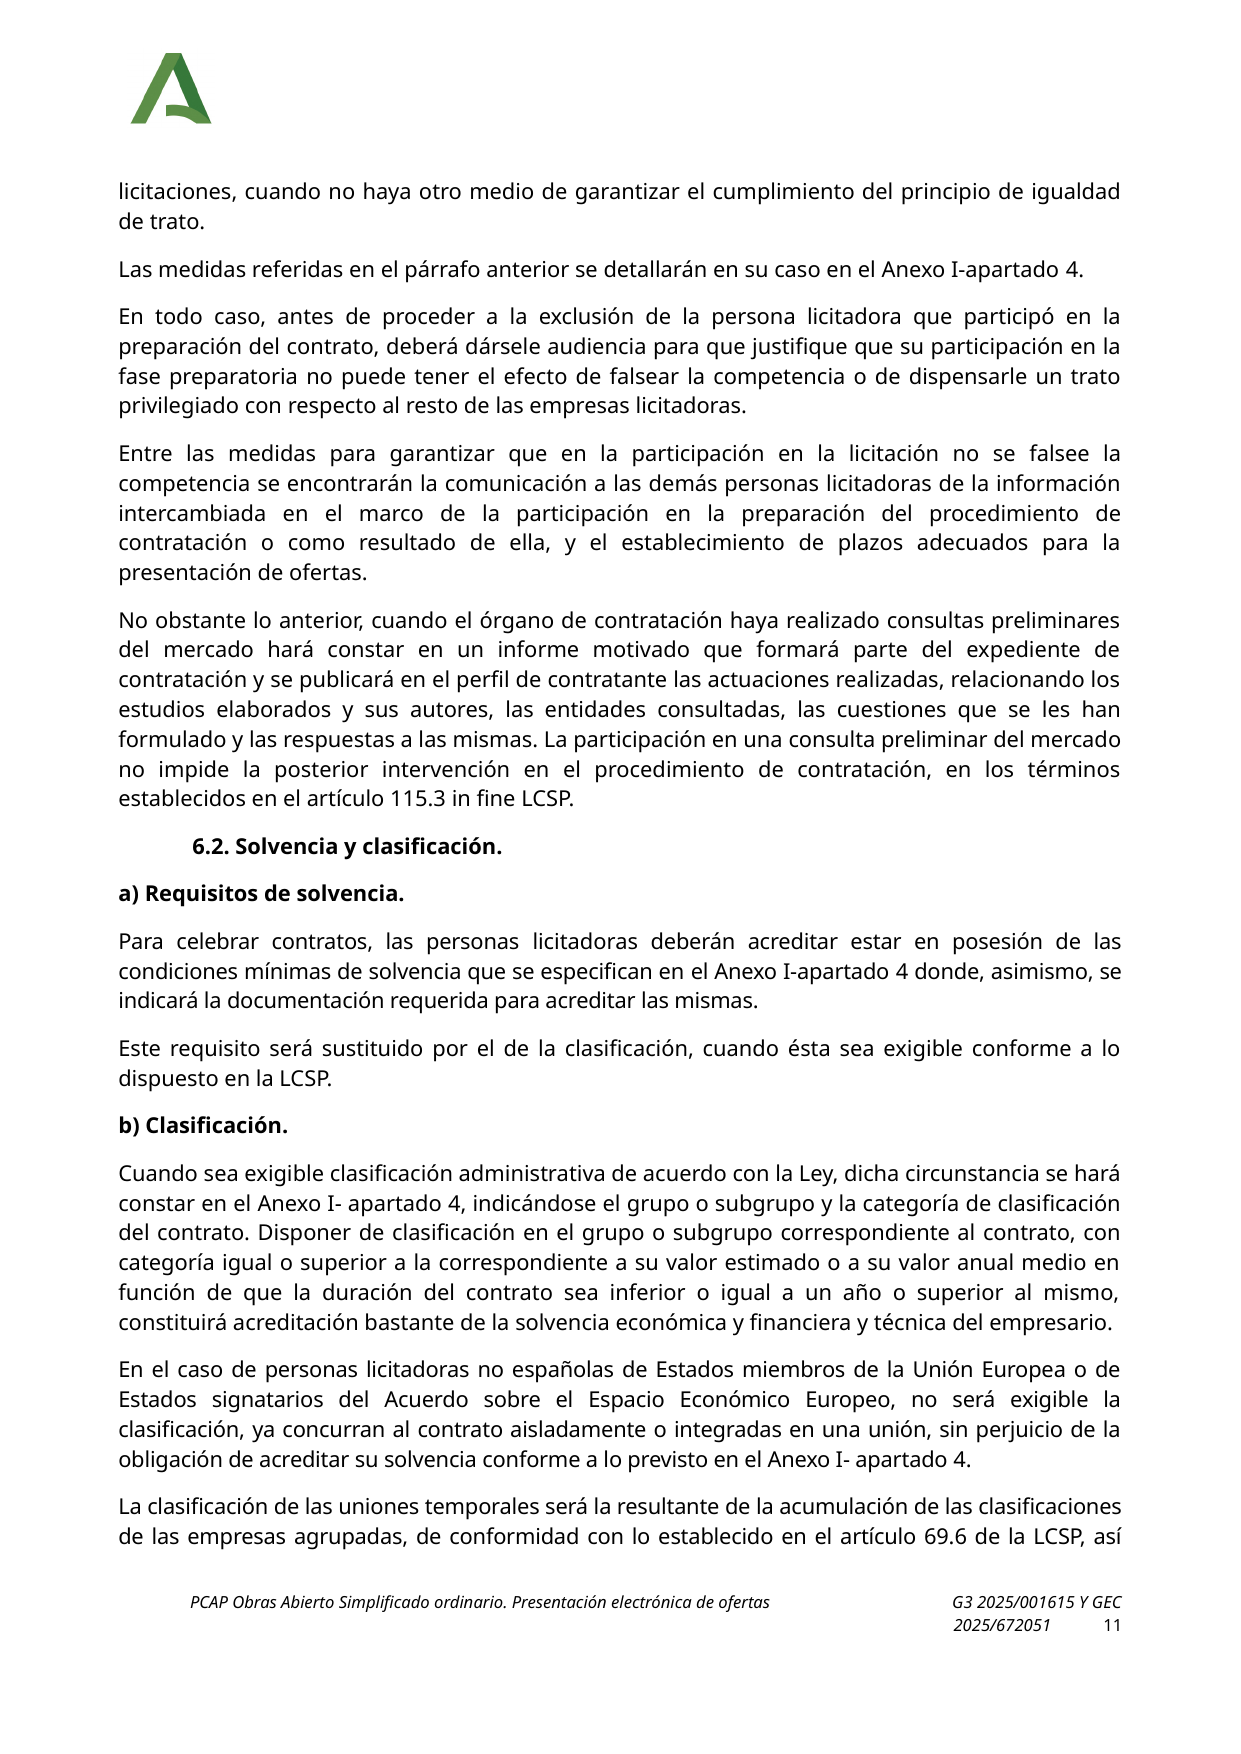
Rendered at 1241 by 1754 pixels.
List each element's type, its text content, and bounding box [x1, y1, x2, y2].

text La clasificación de las uniones temporales será la resultante de la acumulación de las clasificaciones de las empresas agrupadas, de conformidad con lo establecido en el artículo 69.6 de la LCSP, así [118, 1491, 1122, 1551]
text Entre las medidas para garantizar que en la participación en la licitación no se falsee la competencia se encontrarán la comunicación a las demás personas licitadoras de la información intercambiada en el marco de la participación en la preparación del procedimiento de contratación o como resultado de ella, y el establecimiento de plazos adecuados para la presentación de ofertas. [118, 438, 1122, 587]
text Cuando sea exigible clasificación administrativa de acuerdo con la Ley, dicha circunstancia se hará constar en el Anexo I- apartado 4, indicándose el grupo o subgrupo y la categoría de clasificación del contrato. Disponer de clasificación en el grupo o subgrupo correspondiente al contrato, con categoría igual o superior a la correspondiente a su valor estimado o a su valor anual medio en función de que la duración del contrato sea inferior o igual a un año o superior al mismo, constituirá acreditación bastante de la solvencia económica y financiera y técnica del empresario. [118, 1158, 1122, 1337]
text Para celebrar contratos, las personas licitadoras deberán acreditar estar en posesión de las condiciones mínimas de solvencia que se especifican en el Anexo I-apartado 4 donde, asimismo, se indicará la documentación requerida para acreditar las mismas. [118, 926, 1122, 1015]
text En el caso de personas licitadoras no españolas de Estados miembros de la Unión Europea o de Estados signatarios del Acuerdo sobre el Espacio Económico Europeo, no será exigible la clasificación, ya concurran al contrato aisladamente o integradas en una unión, sin perjuicio de la obligación de acreditar su solvencia conforme a lo previsto en el Anexo I- apartado 4. [118, 1354, 1122, 1473]
text Este requisito será sustituido por el de la clasificación, cuando ésta sea exigible conforme a lo dispuesto en la LCSP. [118, 1033, 1122, 1093]
text No obstante lo anterior, cuando el órgano de contratación haya realizado consultas preliminares del mercado hará constar en un informe motivado que formará parte del expediente de contratación y se publicará en el perfil de contratante las actuaciones realizadas, relacionando los estudios elaborados y sus autores, las entidades consultadas, las cuestiones que se les han formulado y las respuestas a las mismas. La participación en una consulta preliminar del mercado no impide la posterior intervención en el procedimiento de contratación, en los términos establecidos en el artículo 115.3 in fine LCSP. [118, 605, 1122, 813]
text Las medidas referidas en el párrafo anterior se detallarán en su caso en el Anexo I-apartado 4. [118, 254, 1122, 283]
picture [127, 48, 216, 128]
subtitle 6.2. Solvencia y clasificación. [118, 831, 1122, 861]
text licitaciones, cuando no haya otro medio de garantizar el cumplimiento del principio de igualdad de trato. [118, 176, 1122, 236]
text En todo caso, antes de proceder a la exclusión de la persona licitadora que participó en la preparación del contrato, deberá dársele audiencia para que justifique que su participación en la fase preparatoria no puede tener el efecto de falsear la competencia o de dispensarle un trato privilegiado con respecto al resto de las empresas licitadoras. [118, 301, 1122, 420]
text a) Requisitos de solvencia. [118, 878, 1122, 908]
text b) Clasificación. [118, 1110, 1122, 1140]
